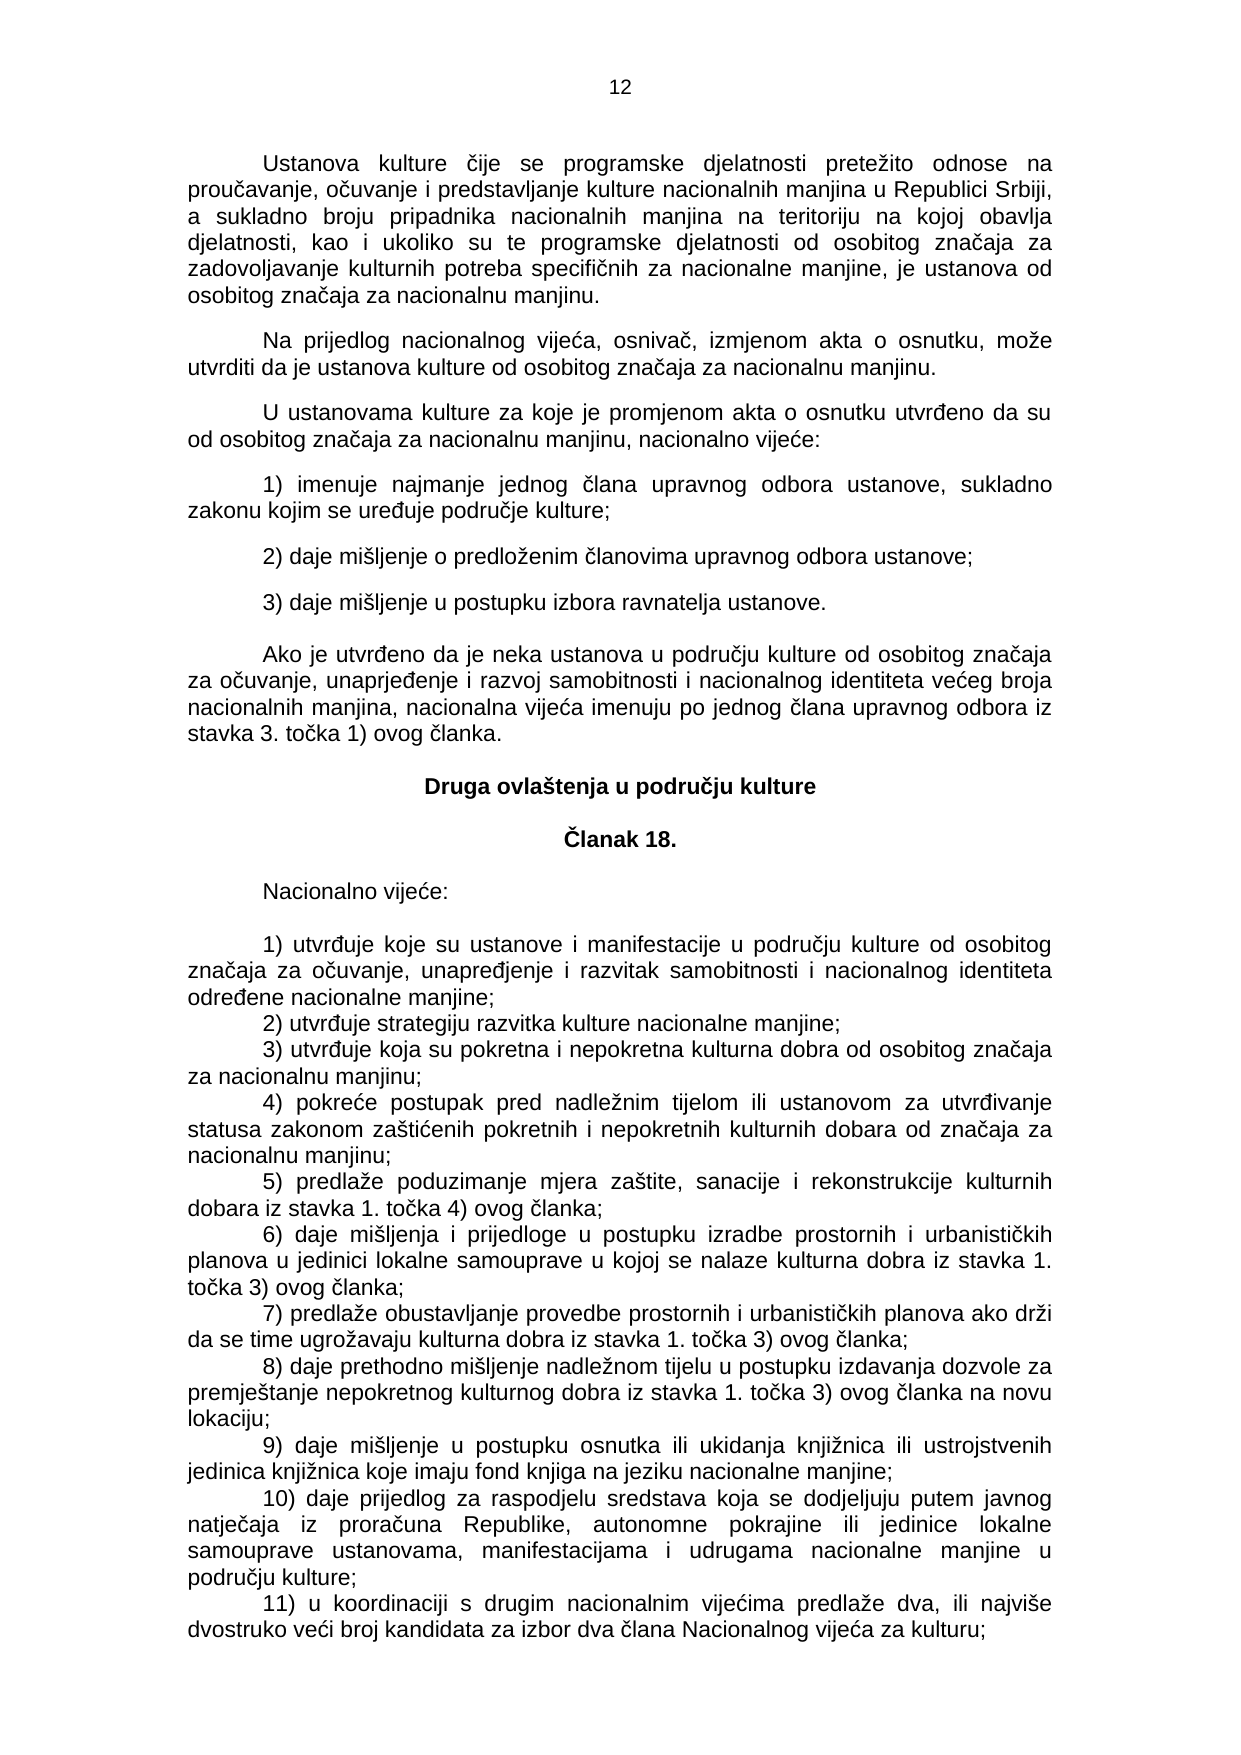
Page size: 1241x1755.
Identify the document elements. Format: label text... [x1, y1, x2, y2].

text 3) daje mišljenje u postupku izbora ravnatelja ustanove. [187, 588, 1053, 615]
text 2) daje mišljenje o predloženim članovima upravnog odbora ustanove; [187, 543, 1053, 569]
text 8) daje prethodno mišljenje nadležnom tijelu u postupku izdavanja dozvole za premještanje nepokretnog kulturnog dobra iz stavka 1. točka 3) ovog članka na novu lokaciju; [187, 1353, 1053, 1432]
text 10) daje prijedlog za raspodjelu sredstava koja se dodjeljuju putem javnog natječaja iz proračuna Republike, autonomne pokrajine ili jedinice lokalne samouprave ustanovama, manifestacijama i udrugama nacionalne manjine u području kulture; [187, 1484, 1053, 1590]
text 6) daje mišljenja i prijedloge u postupku izradbe prostornih i urbanističkih planova u jedinici lokalne samouprave u kojoj se nalaze kulturna dobra iz stavka 1. točka 3) ovog članka; [187, 1221, 1053, 1300]
text 5) predlaže poduzimanje mjera zaštite, sanacije i rekonstrukcije kulturnih dobara iz stavka 1. točka 4) ovog članka; [187, 1168, 1053, 1221]
text 3) utvrđuje koja su pokretna i nepokretna kulturna dobra od osobitog značaja za nacionalnu manjinu; [187, 1036, 1053, 1089]
text U ustanovama kulture za koje je promjenom akta o osnutku utvrđeno da su od osobitog značaja za nacionalnu manjinu, nacionalno vijeće: [187, 399, 1053, 452]
text Druga ovlaštenja u području kulture [187, 773, 1053, 799]
text 9) daje mišljenje u postupku osnutka ili ukidanja knjižnica ili ustrojstvenih jedinica knjižnica koje imaju fond knjiga na jeziku nacionalne manjine; [187, 1432, 1053, 1484]
text 2) utvrđuje strategiju razvitka kulture nacionalne manjine; [187, 1010, 1053, 1036]
text Ako je utvrđeno da je neka ustanova u području kulture od osobitog značaja za očuvanje, unaprjeđenje i razvoj samobitnosti i nacionalnog identiteta većeg broja nacionalnih manjina, nacionalna vijeća imenuju po jednog člana upravnog odbora iz stavka 3. točka 1) ovog članka. [187, 641, 1053, 747]
text 11) u koordinaciji s drugim nacionalnim vijećima predlaže dva, ili najviše dvostruko veći broj kandidata za izbor dva člana Nacionalnog vijeća za kulturu; [187, 1590, 1053, 1643]
text 7) predlaže obustavljanje provedbe prostornih i urbanističkih planova ako drži da se time ugrožavaju kulturna dobra iz stavka 1. točka 3) ovog članka; [187, 1300, 1053, 1353]
text Ustanova kulture čije se programske djelatnosti pretežito odnose na proučavanje, očuvanje i predstavljanje kulture nacionalnih manjina u Republici Srbiji, a sukladno broju pripadnika nacionalnih manjina na teritoriju na kojoj obavlja djelatnosti, kao i ukoliko su te programske djelatnosti od osobitog značaja za zadovoljavanje kulturnih potreba specifičnih za nacionalne manjine, je ustanova od osobitog značaja za nacionalnu manjinu. [187, 150, 1053, 308]
text Na prijedlog nacionalnog vijeća, osnivač, izmjenom akta o osnutku, može utvrditi da je ustanova kulture od osobitog značaja za nacionalnu manjinu. [187, 327, 1053, 380]
text Članak 18. [187, 826, 1053, 852]
text 1) imenuje najmanje jednog člana upravnog odbora ustanove, sukladno zakonu kojim se uređuje područje kulture; [187, 471, 1053, 524]
text Nacionalno vijeće: [187, 878, 1053, 905]
text 4) pokreće postupak pred nadležnim tijelom ili ustanovom za utvrđivanje statusa zakonom zaštićenih pokretnih i nepokretnih kulturnih dobara od značaja za nacionalnu manjinu; [187, 1089, 1053, 1168]
text 1) utvrđuje koje su ustanove i manifestacije u području kulture od osobitog značaja za očuvanje, unapređjenje i razvitak samobitnosti i nacionalnog identiteta određene nacionalne manjine; [187, 931, 1053, 1010]
